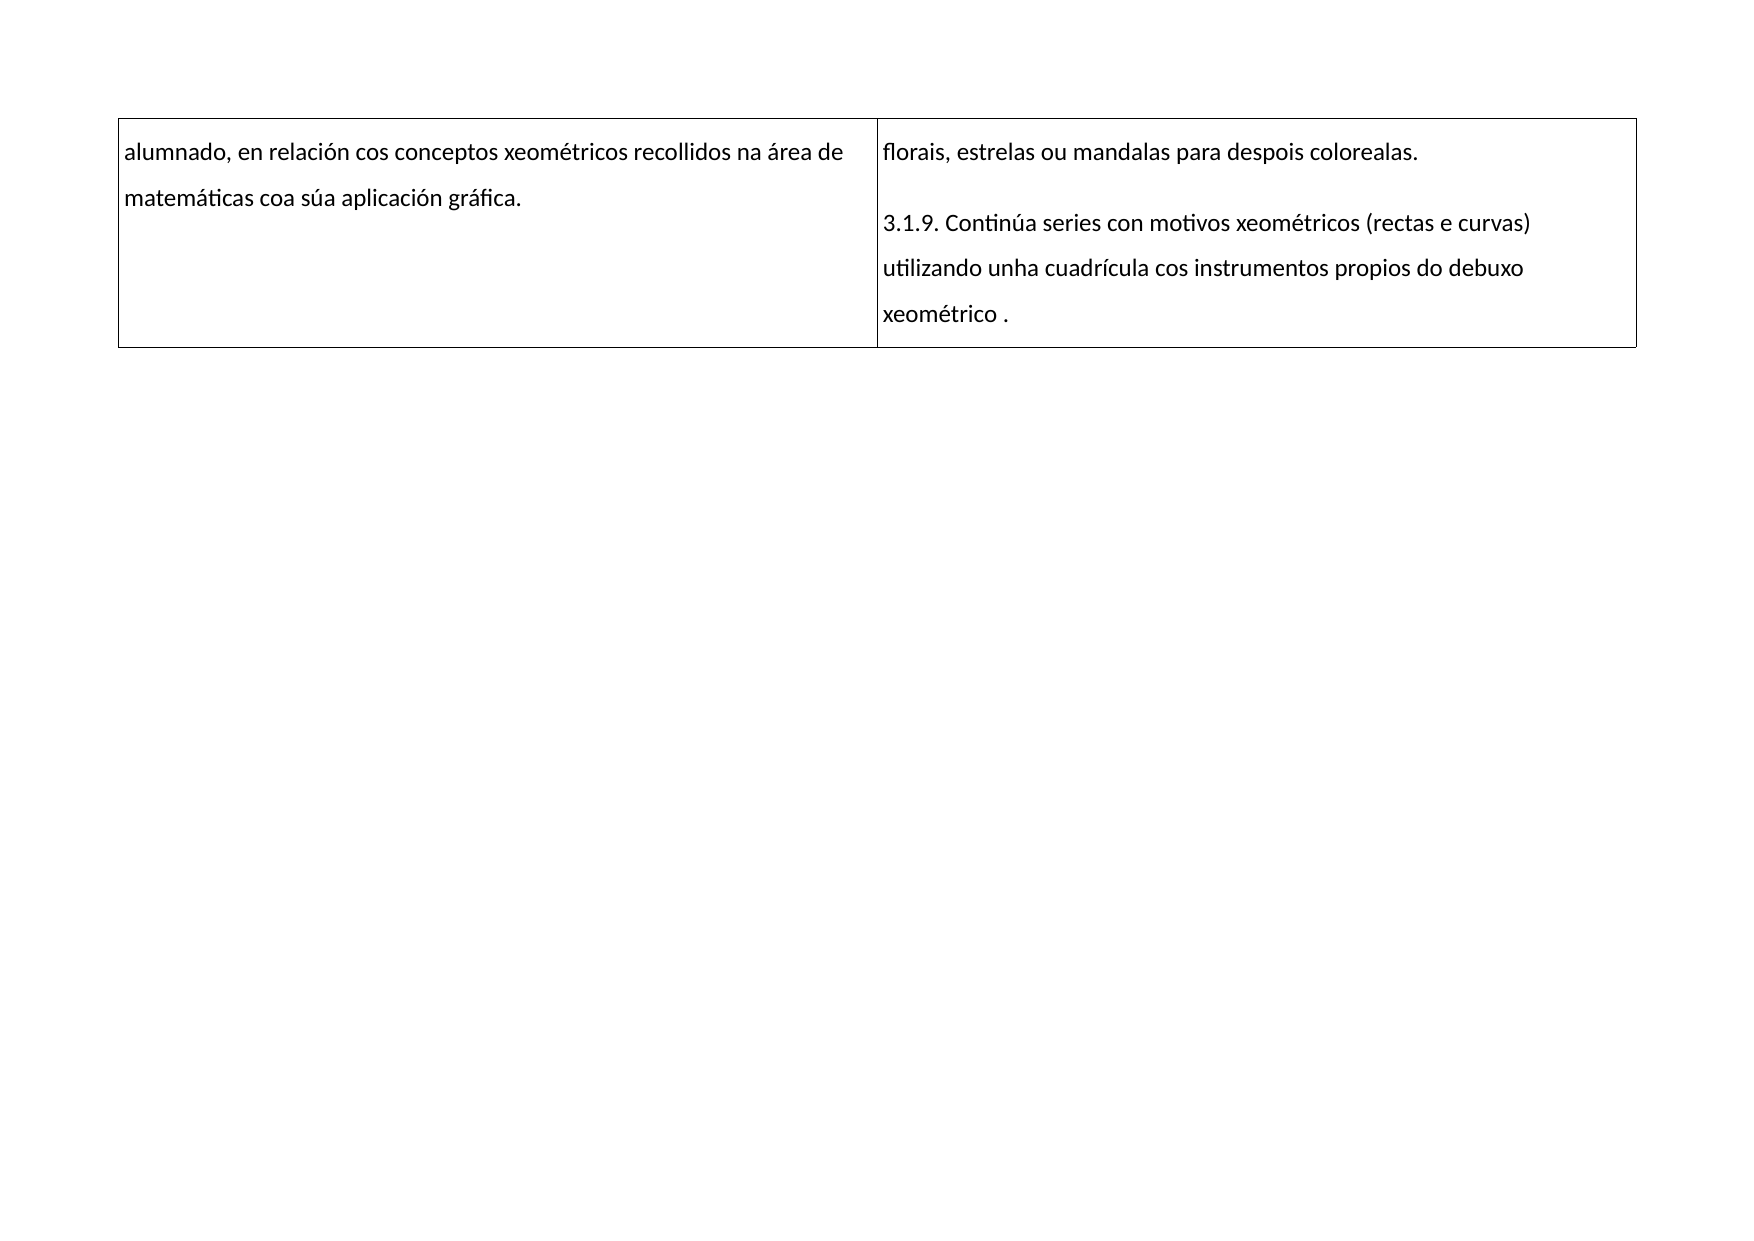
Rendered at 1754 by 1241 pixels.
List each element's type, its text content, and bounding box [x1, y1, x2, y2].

table_cell alumnado, en relación cos conceptos xeométricos recollidos na área de matemáticas coa súa aplicación gráfica. [119, 119, 877, 347]
table_cell florais, estrelas ou mandalas para despois colorealas. 3.1.9. Continúa series con motivos xeométricos (rectas e curvas) utilizando unha cuadrícula cos instrumentos propios do debuxo xeométrico . [878, 119, 1636, 347]
